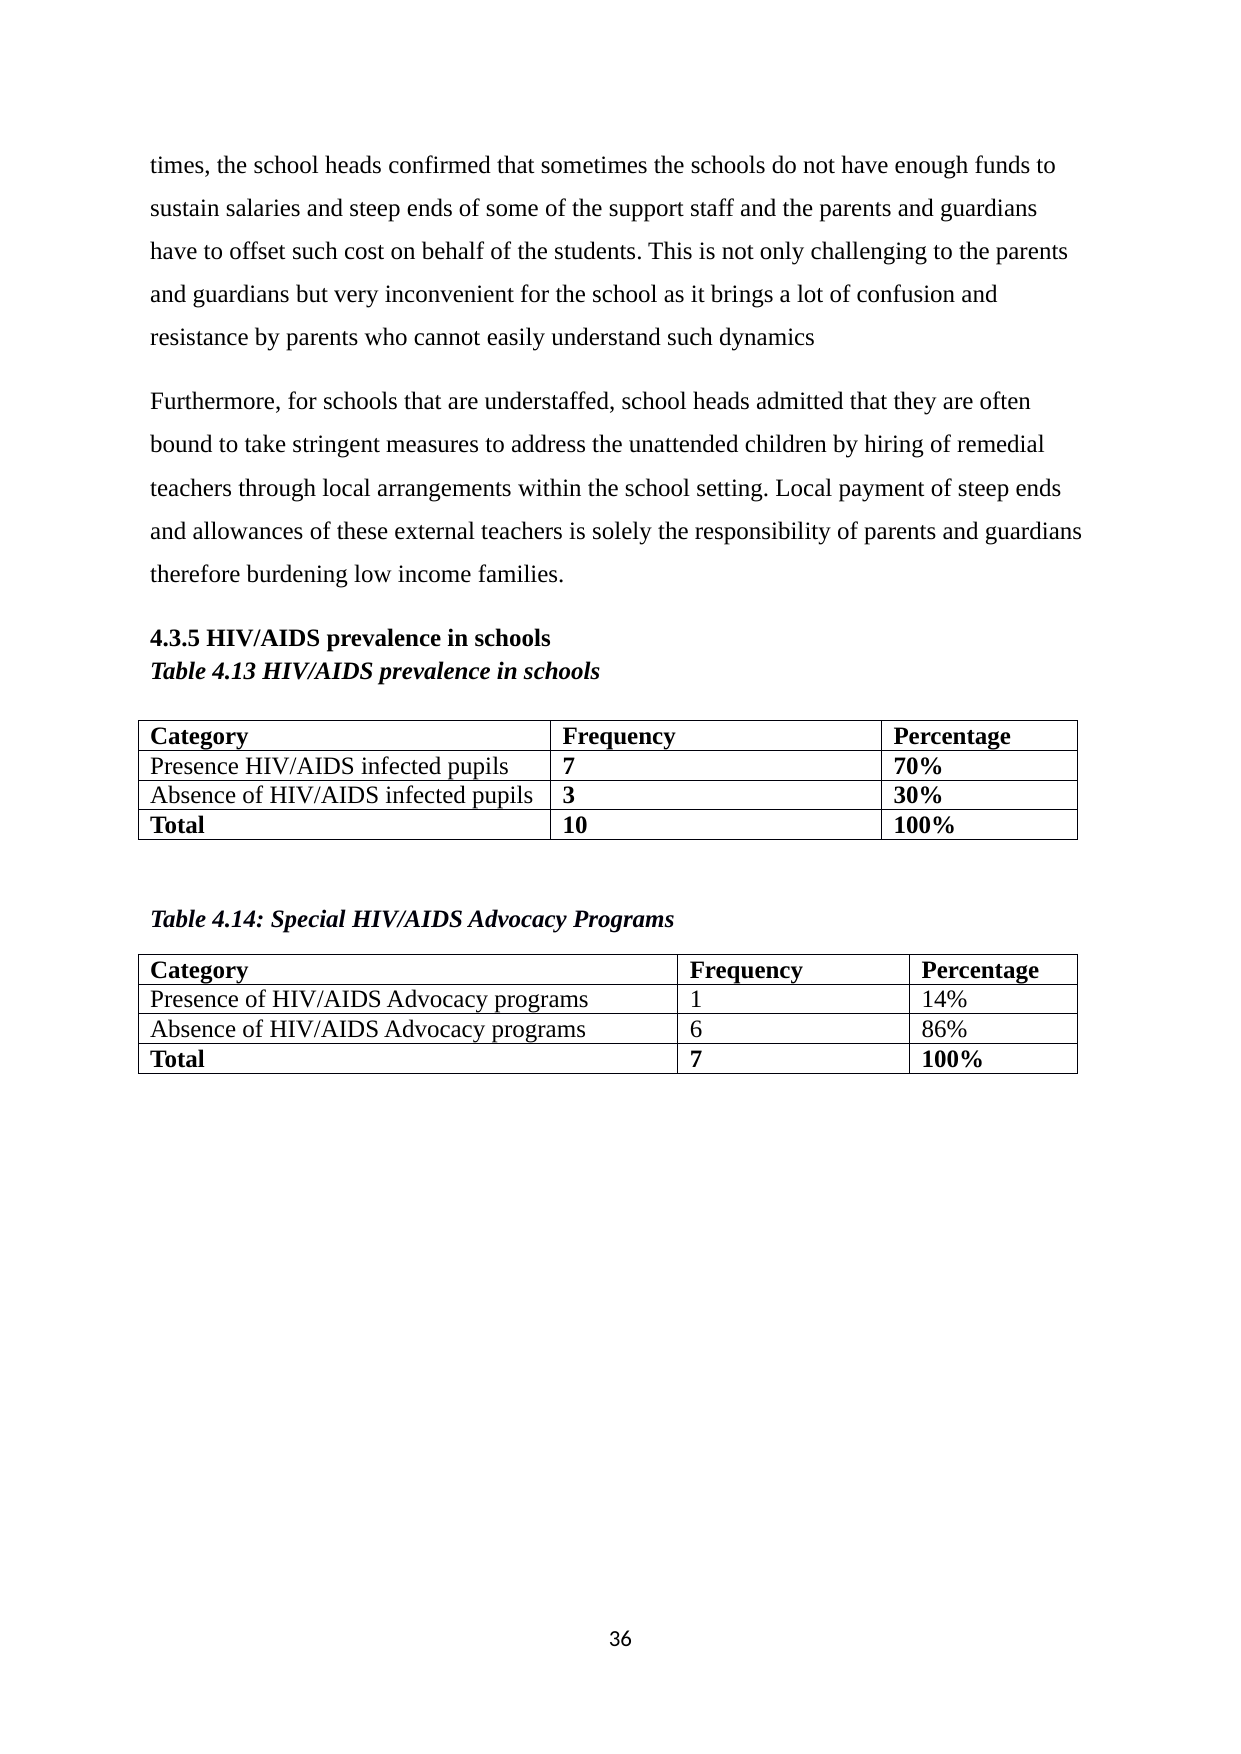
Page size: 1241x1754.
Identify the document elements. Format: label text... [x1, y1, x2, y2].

table_cell Absence of HIV/AIDS Advocacy programs [139, 1014, 677, 1043]
text Table 4.13 HIV/AIDS prevalence in schools [150, 656, 1090, 685]
table_cell 3 [551, 781, 881, 809]
text times, the school heads confirmed that sometimes the schools do not have enough funds to sustain salaries and steep ends of some of the support staff and the parents and guardians have to offset such cost on behalf of the students. This is not only challenging to the parents and guardians but very inconvenient for the school as it brings a lot of confusion and resistance by parents who cannot easily understand such dynamics [150, 150, 1090, 351]
table_cell 14% [910, 985, 1077, 1013]
table_cell 1 [678, 985, 909, 1013]
table_cell 100% [882, 810, 1077, 839]
table_header Frequency [551, 721, 881, 750]
table_cell Total [139, 1044, 677, 1073]
table_cell Presence HIV/AIDS infected pupils [139, 751, 550, 779]
table_header Percentage [882, 721, 1077, 750]
subtitle 4.3.5 HIV/AIDS prevalence in schools [150, 623, 1090, 652]
table_cell 10 [551, 810, 881, 839]
table_cell 6 [678, 1014, 909, 1043]
table_cell 7 [551, 751, 881, 779]
table_cell Absence of HIV/AIDS infected pupils [139, 781, 550, 809]
table_header Category [139, 955, 677, 983]
table_header Category [139, 721, 550, 750]
text Furthermore, for schools that are understaffed, school heads admitted that they are often bound to take stringent measures to address the unattended children by hiring of remedial teachers through local arrangements within the school setting. Local payment of steep ends and allowances of these external teachers is solely the responsibility of parents and guardians therefore burdening low income families. [150, 386, 1090, 588]
table_cell 7 [678, 1044, 909, 1073]
text Table 4.14: Special HIV/AIDS Advocacy Programs [150, 904, 1090, 933]
table_cell Presence of HIV/AIDS Advocacy programs [139, 985, 677, 1013]
table_header Frequency [678, 955, 909, 983]
table_cell 70% [882, 751, 1077, 779]
table_cell 30% [882, 781, 1077, 809]
table_header Percentage [910, 955, 1077, 983]
table_cell Total [139, 810, 550, 839]
table_cell 86% [910, 1014, 1077, 1043]
table_cell 100% [910, 1044, 1077, 1073]
